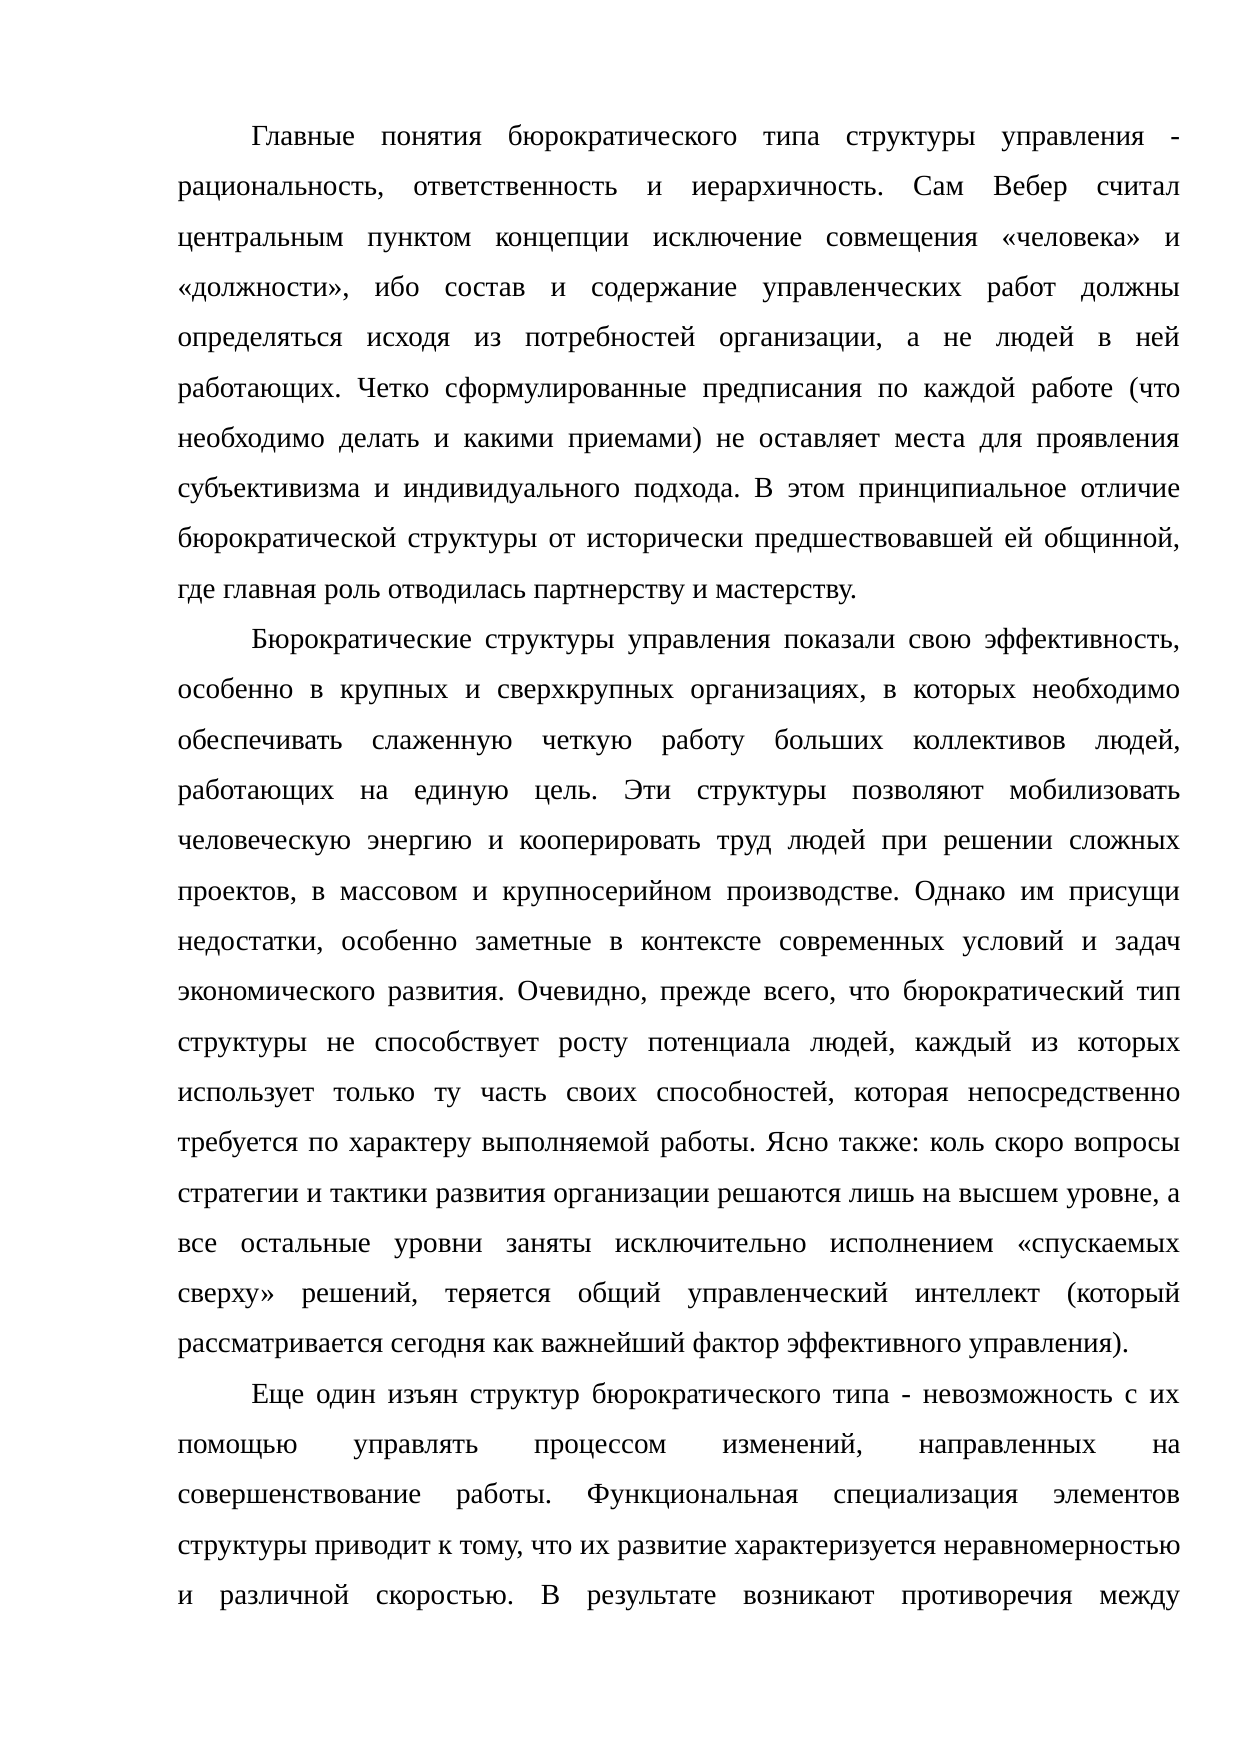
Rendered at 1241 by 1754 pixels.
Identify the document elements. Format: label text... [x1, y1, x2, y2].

text Еще один изъян структур бюрократического типа - невозможность с их помощью управлять процессом изменений, направленных на совершенствование работы. Функциональная специализация элементов структуры приводит к тому, что их развитие характеризуется неравномерностью и различной скоростью. В результате возникают противоречия между [177, 1376, 1181, 1611]
text Главные понятия бюрократического типа структуры управления - рациональность, ответственность и иерархичность. Сам Вебер считал центральным пунктом концепции исключение совмещения «человека» и «должности», ибо состав и содержание управленческих работ должны определяться исходя из потребностей организации, а не людей в ней работающих. Четко сформулированные предписания по каждой работе (что необходимо делать и какими приемами) не оставляет места для проявления субъективизма и индивидуального подхода. В этом принципиальное отличие бюрократической структуры от исторически предшествовавшей ей общинной, где главная роль отводилась партнерству и мастерству. [177, 118, 1181, 604]
text Бюрократические структуры управления показали свою эффективность, особенно в крупных и сверхкрупных организациях, в которых необходимо обеспечивать слаженную четкую работу больших коллективов людей, работающих на единую цель. Эти структуры позволяют мобилизовать человеческую энергию и кооперировать труд людей при решении сложных проектов, в массовом и крупносерийном производстве. Однако им присущи недостатки, особенно заметные в контексте современных условий и задач экономического развития. Очевидно, прежде всего, что бюрократический тип структуры не способствует росту потенциала людей, каждый из которых использует только ту часть своих способностей, которая непосредственно требуется по характеру выполняемой работы. Ясно также: коль скоро вопросы стратегии и тактики развития организации решаются лишь на высшем уровне, а все остальные уровни заняты исключительно исполнением «спускаемых сверху» решений, теряется общий управленческий интеллект (который рассматривается сегодня как важнейший фактор эффективного управления). [177, 621, 1181, 1359]
